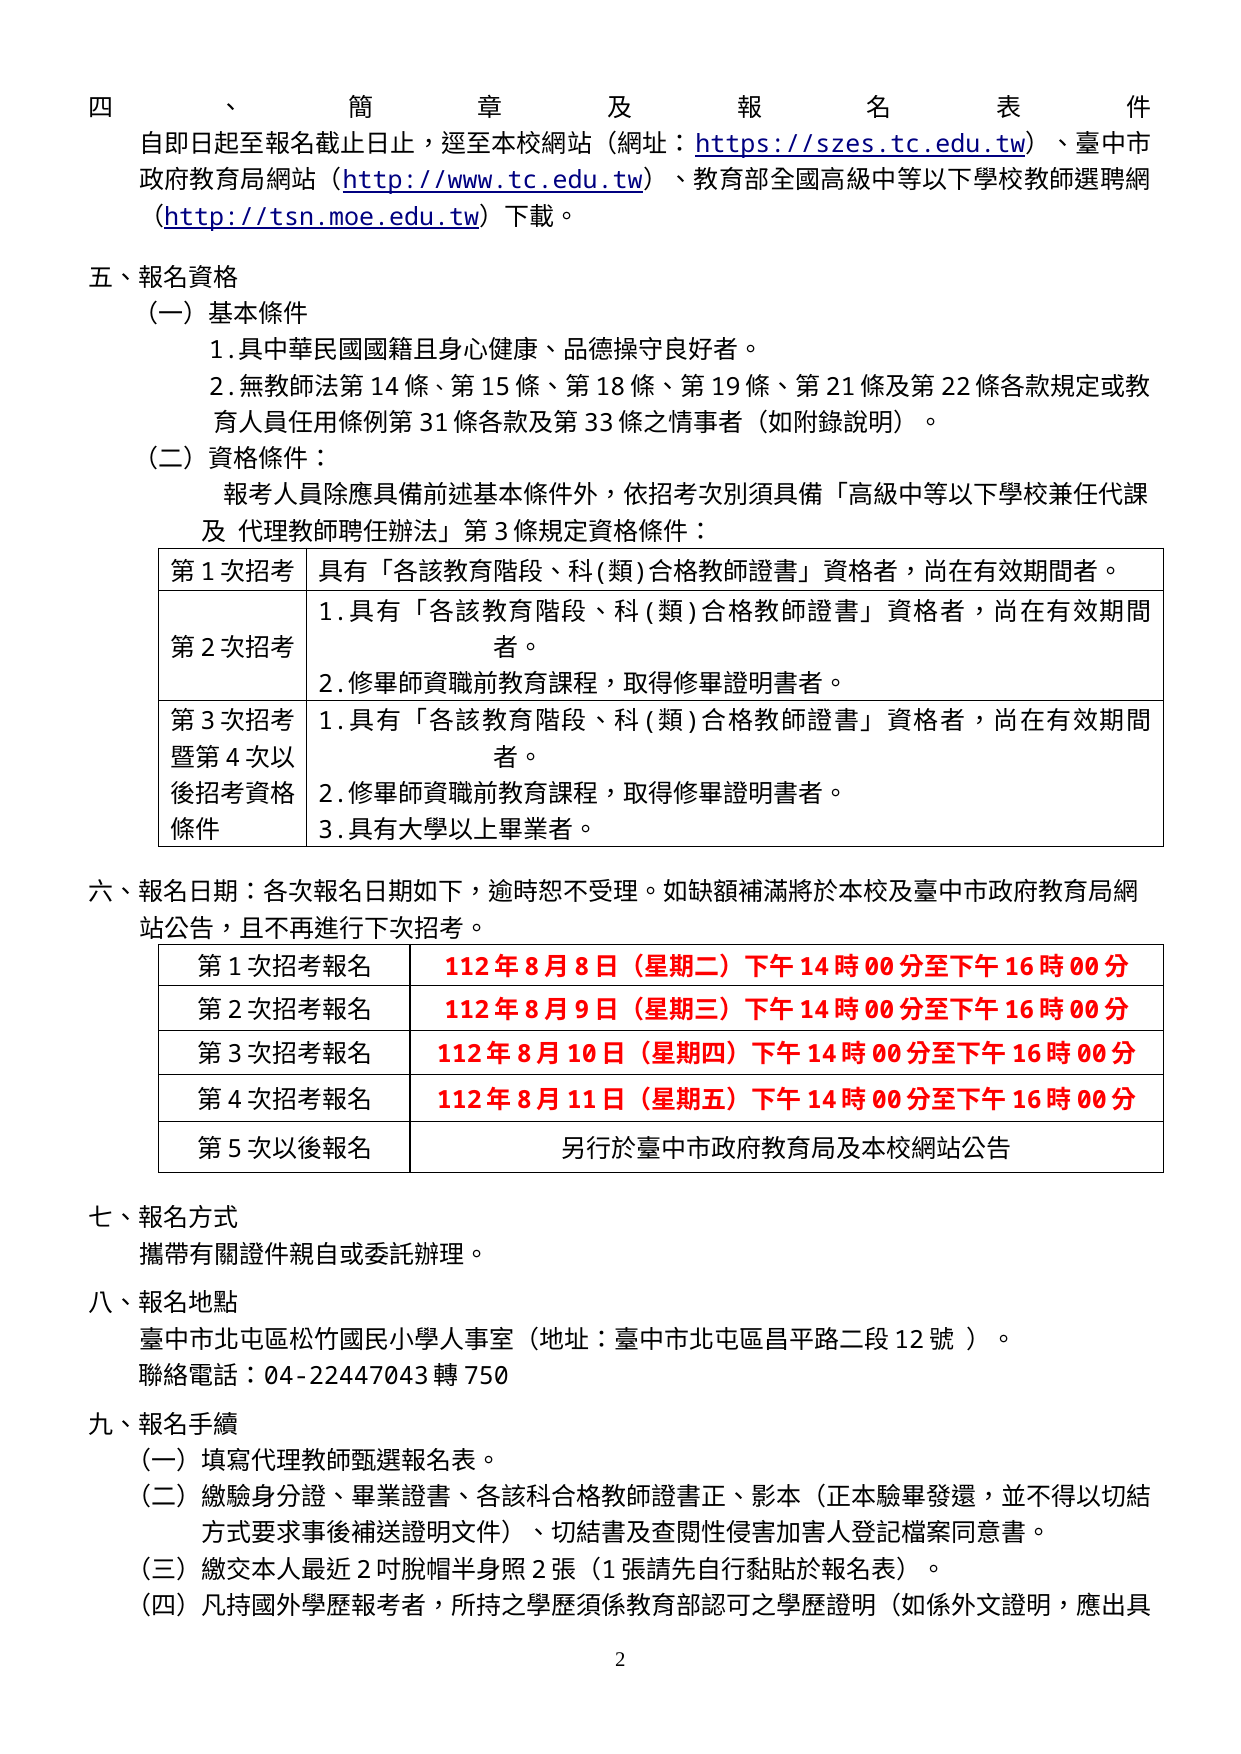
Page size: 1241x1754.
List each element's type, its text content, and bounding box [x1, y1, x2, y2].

text 2.無教師法第14條、第15條、第18條、第19條、第21條及第22條各款規定或教育人員任用條例第31條各款及第33條之情事者（如附錄說明）。 [89, 366, 1152, 439]
table_cell 第4次招考報名 [159, 1075, 409, 1121]
text 1.具中華民國國籍且身心健康、品德操守良好者。 [89, 330, 1152, 366]
table_cell 1.具有「各該教育階段、科(類)合格教師證書」資格者，尚在有效期間者。 2.修畢師資職前教育課程，取得修畢證明書者。 3.具有大學以上畢業者。 [307, 701, 1163, 846]
table_cell 第2次招考 [159, 591, 306, 700]
text 九、報名手續 [89, 1404, 1152, 1440]
text （二）資格條件： [89, 439, 1152, 475]
table_cell 第3次招考報名 [159, 1031, 409, 1074]
text 八、報名地點 臺中市北屯區松竹國民小學人事室（地址：臺中市北屯區昌平路二段12號 ）。 [89, 1283, 1152, 1355]
table_cell 第5次以後報名 [159, 1122, 409, 1172]
table_cell 1.具有「各該教育階段、科(類)合格教師證書」資格者，尚在有效期間者。 2.修畢師資職前教育課程，取得修畢證明書者。 [307, 591, 1163, 700]
table_header 第1次招考報名 [159, 945, 409, 985]
text （一）基本條件 [89, 294, 1152, 330]
table_cell 第3次招考暨第4次以後招考資格條件 [159, 701, 306, 846]
table_cell 112年8月9日（星期三）下午14時00分至下午16時00分 [411, 986, 1163, 1029]
table_cell 112年8月10日（星期四）下午14時00分至下午16時00分 [411, 1031, 1163, 1074]
table_header 112年8月8日（星期二）下午14時00分至下午16時00分 [411, 945, 1163, 985]
text 七、報名方式 攜帶有關證件親自或委託辦理。 [89, 1198, 1152, 1270]
text 六、報名日期：各次報名日期如下，逾時恕不受理。如缺額補滿將於本校及臺中市政府教育局網站公告，且不再進行下次招考。 [89, 872, 1152, 944]
text 五、報名資格 [89, 257, 1152, 294]
table_cell 第2次招考報名 [159, 986, 409, 1029]
table_cell 另行於臺中市政府教育局及本校網站公告 [411, 1122, 1163, 1172]
text （二）繳驗身分證、畢業證書、各該科合格教師證書正、影本（正本驗畢發還，並不得以切結方式要求事後補送證明文件）、切結書及查閱性侵害加害人登記檔案同意書。 [126, 1477, 1152, 1549]
text 聯絡電話：04-22447043轉750 [139, 1355, 1152, 1392]
text （四）凡持國外學歷報考者，所持之學歷須係教育部認可之學歷證明（如係外文證明，應出具 [126, 1585, 1152, 1622]
text （一）填寫代理教師甄選報名表。 [89, 1440, 1152, 1477]
text 四、簡章及報名表件 自即日起至報名截止日止，逕至本校網站（網址：https://szes.tc.edu.tw）、臺中市政府教育局網站（http://www.tc.edu.tw）、教育部全國高級中等以下學校教師選聘網（http://tsn.moe.edu.tw）下載。 [89, 87, 1152, 232]
table_header 具有「各該教育階段、科(類)合格教師證書」資格者，尚在有效期間者。 [307, 549, 1163, 590]
table_header 第1次招考 [159, 549, 306, 590]
text （三）繳交本人最近2吋脫帽半身照2張（1張請先自行黏貼於報名表）。 [126, 1549, 1152, 1585]
table_cell 112年8月11日（星期五）下午14時00分至下午16時00分 [411, 1075, 1163, 1121]
text 報考人員除應具備前述基本條件外，依招考次別須具備「高級中等以下學校兼任代課及 代理教師聘任辦法」第3條規定資格條件： [89, 475, 1152, 547]
